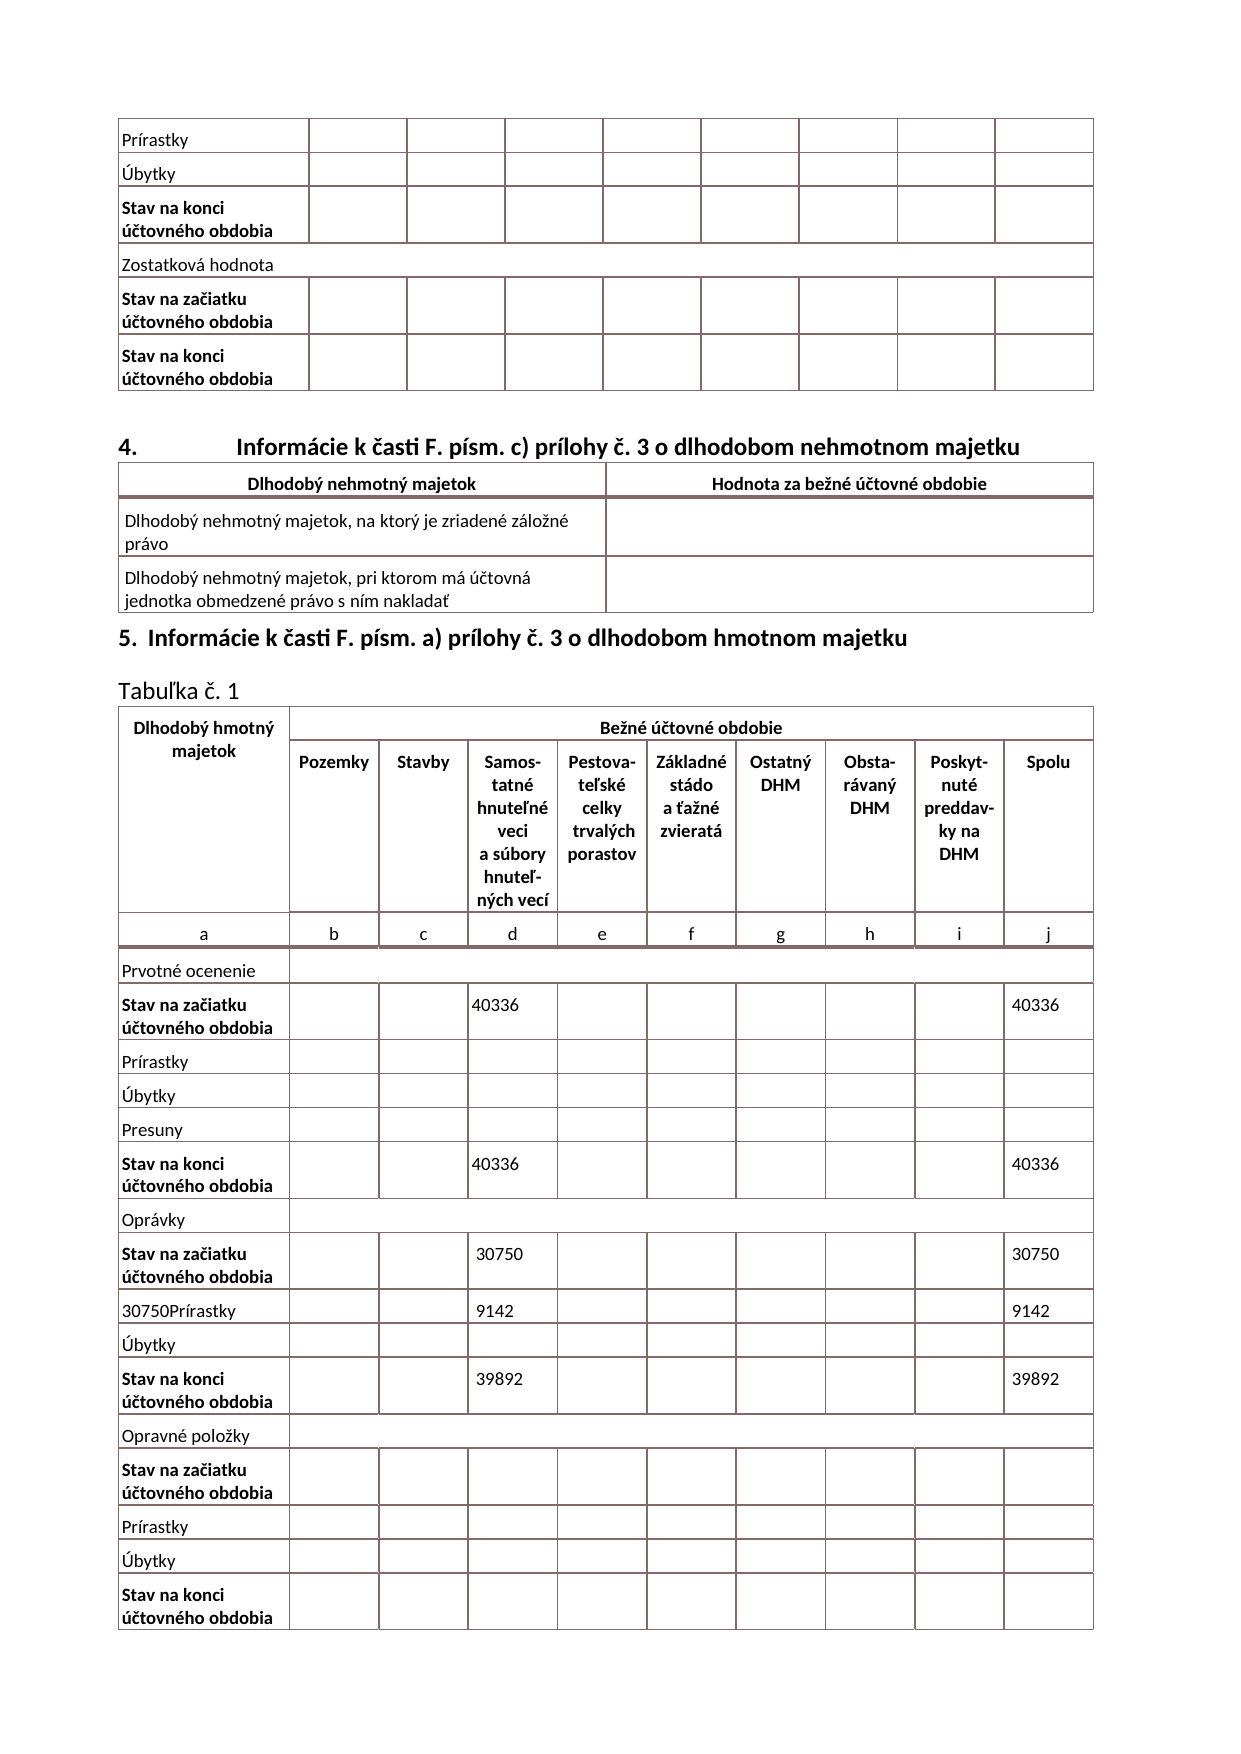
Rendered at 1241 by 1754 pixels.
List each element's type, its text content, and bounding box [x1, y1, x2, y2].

table_cell [558, 984, 646, 1039]
table_cell [604, 278, 700, 333]
table_cell Stav na konci účtovného obdobia [119, 1358, 289, 1413]
table_cell [702, 335, 798, 390]
table_cell [310, 119, 406, 152]
table_cell Pozemky [290, 741, 378, 911]
table_cell Základné stádo a ťažné zvieratá [648, 741, 735, 911]
table_cell [290, 1290, 378, 1322]
table_cell [996, 335, 1093, 390]
table_cell [737, 1290, 825, 1322]
table_cell Prírastky [119, 1506, 289, 1538]
table_cell e [558, 913, 646, 945]
table_cell [996, 119, 1093, 152]
table_cell [702, 278, 798, 333]
table_cell h [826, 913, 914, 945]
table_cell Úbytky [119, 1324, 289, 1356]
table_cell [915, 949, 1004, 982]
table_cell f [648, 913, 735, 945]
table_cell [558, 1233, 646, 1288]
table_cell [826, 1540, 914, 1572]
table_cell Presuny [119, 1108, 289, 1141]
table_cell [916, 1074, 1003, 1107]
table_cell [702, 153, 798, 185]
table_cell [915, 1199, 1004, 1232]
table_cell [469, 1040, 557, 1073]
table_cell [736, 949, 825, 982]
table_cell [408, 119, 504, 152]
table_cell [737, 1324, 825, 1356]
table_cell [737, 1108, 825, 1141]
table_cell [380, 1449, 467, 1504]
table_cell [825, 1199, 914, 1232]
table_cell [469, 1506, 557, 1538]
table_cell [380, 984, 467, 1039]
table_cell [290, 1358, 378, 1413]
table_cell [558, 1574, 646, 1629]
table_cell [825, 949, 914, 982]
table_cell Stav na konci účtovného obdobia [119, 187, 308, 242]
table_cell [800, 278, 897, 333]
table_cell [290, 1142, 378, 1198]
table_cell Stav na začiatku účtovného obdobia [119, 1449, 289, 1504]
table_cell [408, 153, 504, 185]
table_cell [1005, 1506, 1093, 1538]
table_cell Ostatný DHM [737, 741, 825, 911]
table_cell Prírastky [119, 119, 308, 152]
table_cell [310, 278, 406, 333]
table_cell [290, 1324, 378, 1356]
table_cell [290, 1040, 378, 1073]
table_cell [1005, 1540, 1093, 1572]
table_cell [1005, 1108, 1093, 1141]
table_cell [916, 1324, 1003, 1356]
text Tabuľka č. 1 [118, 676, 1122, 706]
table_cell [800, 153, 897, 185]
table_cell [737, 1074, 825, 1107]
table_cell [468, 1199, 557, 1232]
table_cell [648, 1040, 735, 1073]
table_cell [1004, 1415, 1093, 1447]
table_cell [607, 557, 1093, 612]
table_cell [648, 1290, 735, 1322]
table_cell 30750Prírastky [119, 1290, 289, 1322]
table_cell [290, 1199, 378, 1232]
table_cell Stav na začiatku účtovného obdobia [119, 1233, 289, 1288]
table_cell [737, 1358, 825, 1413]
table_cell [310, 335, 406, 390]
table_cell [800, 335, 897, 390]
table_cell [558, 1040, 646, 1073]
table_cell [1005, 1449, 1093, 1504]
table_cell [826, 1142, 914, 1198]
table_cell [800, 187, 897, 242]
table_cell [702, 187, 798, 242]
table_cell [916, 1233, 1003, 1288]
table_cell 30750 [469, 1233, 557, 1288]
table_cell [916, 1142, 1003, 1198]
table_header Dlhodobý nehmotný majetok [119, 463, 605, 495]
table_cell [996, 187, 1093, 242]
table_cell [607, 499, 1093, 555]
table_cell [995, 244, 1093, 276]
table_cell [800, 119, 897, 152]
table_cell [310, 187, 406, 242]
table_cell [380, 1290, 467, 1322]
table_cell j [1005, 913, 1093, 945]
table_cell i [916, 913, 1003, 945]
table_cell [648, 1233, 735, 1288]
table_header Dlhodobý hmotný majetok [119, 707, 289, 911]
table_cell [1005, 1574, 1093, 1629]
table_cell Pestova- teľské celky trvalých porastov [558, 741, 646, 911]
table_cell [290, 1233, 378, 1288]
table_cell Samos- tatné hnuteľné veci a súbory hnuteľ- ných vecí [469, 741, 557, 911]
table_cell Spolu [1005, 741, 1093, 911]
table_cell [898, 153, 994, 185]
table_cell 40336 [469, 1142, 557, 1198]
table_cell [648, 1324, 735, 1356]
table_cell [557, 949, 647, 982]
table_cell [996, 153, 1093, 185]
table_cell [408, 278, 504, 333]
table_cell Dlhodobý nehmotný majetok, pri ktorom má účtovná jednotka obmedzené právo s ním nakladať [119, 557, 605, 612]
table_cell Zostatková hodnota [119, 244, 995, 276]
table_cell [826, 1358, 914, 1413]
table_cell [737, 1233, 825, 1288]
table_cell [379, 1415, 468, 1447]
table_cell [468, 1415, 557, 1447]
table_cell Poskyt- nuté preddav- ky na DHM [916, 741, 1003, 911]
table_cell [898, 119, 994, 152]
table_cell [380, 1233, 467, 1288]
table_cell Prvotné ocenenie [119, 949, 289, 982]
table_cell [557, 1199, 647, 1232]
table_cell [380, 1358, 467, 1413]
table_cell [558, 1449, 646, 1504]
table_cell 40336 [1005, 1142, 1093, 1198]
table_header Bežné účtovné obdobie [290, 707, 1093, 739]
table_cell [826, 1574, 914, 1629]
table_cell [648, 1540, 735, 1572]
table_cell [737, 1540, 825, 1572]
table_cell Oprávky [119, 1199, 289, 1232]
table_cell [826, 1108, 914, 1141]
table_cell [916, 1506, 1003, 1538]
table_cell [737, 1449, 825, 1504]
table_cell [1004, 1199, 1093, 1232]
table_cell [1004, 949, 1093, 982]
table_cell [647, 1415, 736, 1447]
table_cell [736, 1415, 825, 1447]
table_cell [1005, 1324, 1093, 1356]
table_cell [310, 153, 406, 185]
table_cell Stavby [380, 741, 467, 911]
table_header Hodnota za bežné účtovné obdobie [607, 463, 1093, 495]
table_cell a [119, 913, 289, 945]
table_cell [737, 1506, 825, 1538]
table_cell [648, 984, 735, 1039]
table_cell c [380, 913, 467, 945]
table_cell [558, 1074, 646, 1107]
table_cell [469, 1108, 557, 1141]
table_cell [826, 1233, 914, 1288]
table_cell [648, 1449, 735, 1504]
table_cell [737, 984, 825, 1039]
table_cell [506, 335, 602, 390]
table_cell [468, 949, 557, 982]
table_cell [825, 1415, 914, 1447]
table_cell 9142 [1005, 1290, 1093, 1322]
table_cell [916, 1290, 1003, 1322]
table_cell [826, 984, 914, 1039]
table_cell [648, 1074, 735, 1107]
table_cell [290, 1574, 378, 1629]
table_cell [604, 153, 700, 185]
table_cell [290, 1506, 378, 1538]
table_cell [916, 1574, 1003, 1629]
table_cell [506, 278, 602, 333]
table_cell [826, 1290, 914, 1322]
table_cell [379, 1199, 468, 1232]
table_cell Opravné položky [119, 1415, 289, 1447]
table_cell d [469, 913, 557, 945]
table_cell [469, 1449, 557, 1504]
table_cell [737, 1040, 825, 1073]
table_cell [290, 1540, 378, 1572]
table_cell Úbytky [119, 1540, 289, 1572]
table_cell Stav na konci účtovného obdobia [119, 1574, 289, 1629]
text 4. Informácie k časti F. písm. c) prílohy č. 3 o dlhodobom nehmotnom majetku [118, 401, 1122, 462]
table_cell Stav na začiatku účtovného obdobia [119, 278, 308, 333]
table_cell [380, 1142, 467, 1198]
table_cell [826, 1324, 914, 1356]
table_cell [604, 119, 700, 152]
table_cell Prírastky [119, 1040, 289, 1073]
table_cell [558, 1142, 646, 1198]
table_cell [737, 1142, 825, 1198]
table_cell 40336 [1005, 984, 1093, 1039]
table_cell [702, 119, 798, 152]
table_cell [648, 1142, 735, 1198]
table_cell Obsta- rávaný DHM [826, 741, 914, 911]
table_cell [558, 1290, 646, 1322]
table_cell [408, 187, 504, 242]
table_cell [379, 949, 468, 982]
table_cell [380, 1574, 467, 1629]
table_cell [736, 1199, 825, 1232]
table_cell [558, 1358, 646, 1413]
table_cell Stav na konci účtovného obdobia [119, 1142, 289, 1198]
table_cell 39892 [469, 1358, 557, 1413]
table_cell [558, 1506, 646, 1538]
table_cell [648, 1506, 735, 1538]
table_cell [915, 1415, 1004, 1447]
table_cell [469, 1540, 557, 1572]
table_cell [916, 1108, 1003, 1141]
text 5. Informácie k časti F. písm. a) prílohy č. 3 o dlhodobom hmotnom majetku [118, 622, 1122, 653]
table_cell [290, 984, 378, 1039]
table_cell [290, 1108, 378, 1141]
table_cell [916, 984, 1003, 1039]
table_cell 9142 [469, 1290, 557, 1322]
table_cell [558, 1108, 646, 1141]
table_cell [647, 949, 736, 982]
table_cell [380, 1540, 467, 1572]
table_cell [826, 1449, 914, 1504]
table_cell [898, 187, 994, 242]
table_cell [290, 1449, 378, 1504]
table_cell [1005, 1074, 1093, 1107]
table_cell [647, 1199, 736, 1232]
table_cell [648, 1108, 735, 1141]
table_cell 30750 [1005, 1233, 1093, 1288]
table_cell [898, 335, 994, 390]
table_cell [648, 1574, 735, 1629]
table_cell [290, 949, 378, 982]
table_cell [469, 1574, 557, 1629]
table_cell [826, 1506, 914, 1538]
table_cell [290, 1074, 378, 1107]
table_cell [1005, 1040, 1093, 1073]
table_cell [737, 1574, 825, 1629]
table_cell [604, 335, 700, 390]
table_cell [916, 1449, 1003, 1504]
table_cell Stav na konci účtovného obdobia [119, 335, 308, 390]
table_cell [648, 1358, 735, 1413]
table_cell [380, 1108, 467, 1141]
table_cell [916, 1040, 1003, 1073]
table_cell [380, 1324, 467, 1356]
table_cell Úbytky [119, 1074, 289, 1107]
table_cell g [737, 913, 825, 945]
table_cell [557, 1415, 647, 1447]
table_cell [506, 119, 602, 152]
table_cell [826, 1040, 914, 1073]
table_cell [380, 1040, 467, 1073]
table_cell [558, 1324, 646, 1356]
table_cell 39892 [1005, 1358, 1093, 1413]
table_cell Úbytky [119, 153, 308, 185]
table_cell [916, 1358, 1003, 1413]
table_cell Dlhodobý nehmotný majetok, na ktorý je zriadené záložné právo [119, 499, 605, 555]
table_cell [604, 187, 700, 242]
table_cell [996, 278, 1093, 333]
table_cell Stav na začiatku účtovného obdobia [119, 984, 289, 1039]
table_cell [826, 1074, 914, 1107]
table_cell [916, 1540, 1003, 1572]
table_cell [469, 1324, 557, 1356]
table_cell [290, 1415, 378, 1447]
table_cell [558, 1540, 646, 1572]
table_cell b [290, 913, 378, 945]
table_cell [469, 1074, 557, 1107]
table_cell [506, 187, 602, 242]
table_cell [380, 1506, 467, 1538]
table_cell [380, 1074, 467, 1107]
table_cell [898, 278, 994, 333]
table_cell [408, 335, 504, 390]
table_cell 40336 [469, 984, 557, 1039]
table_cell [506, 153, 602, 185]
